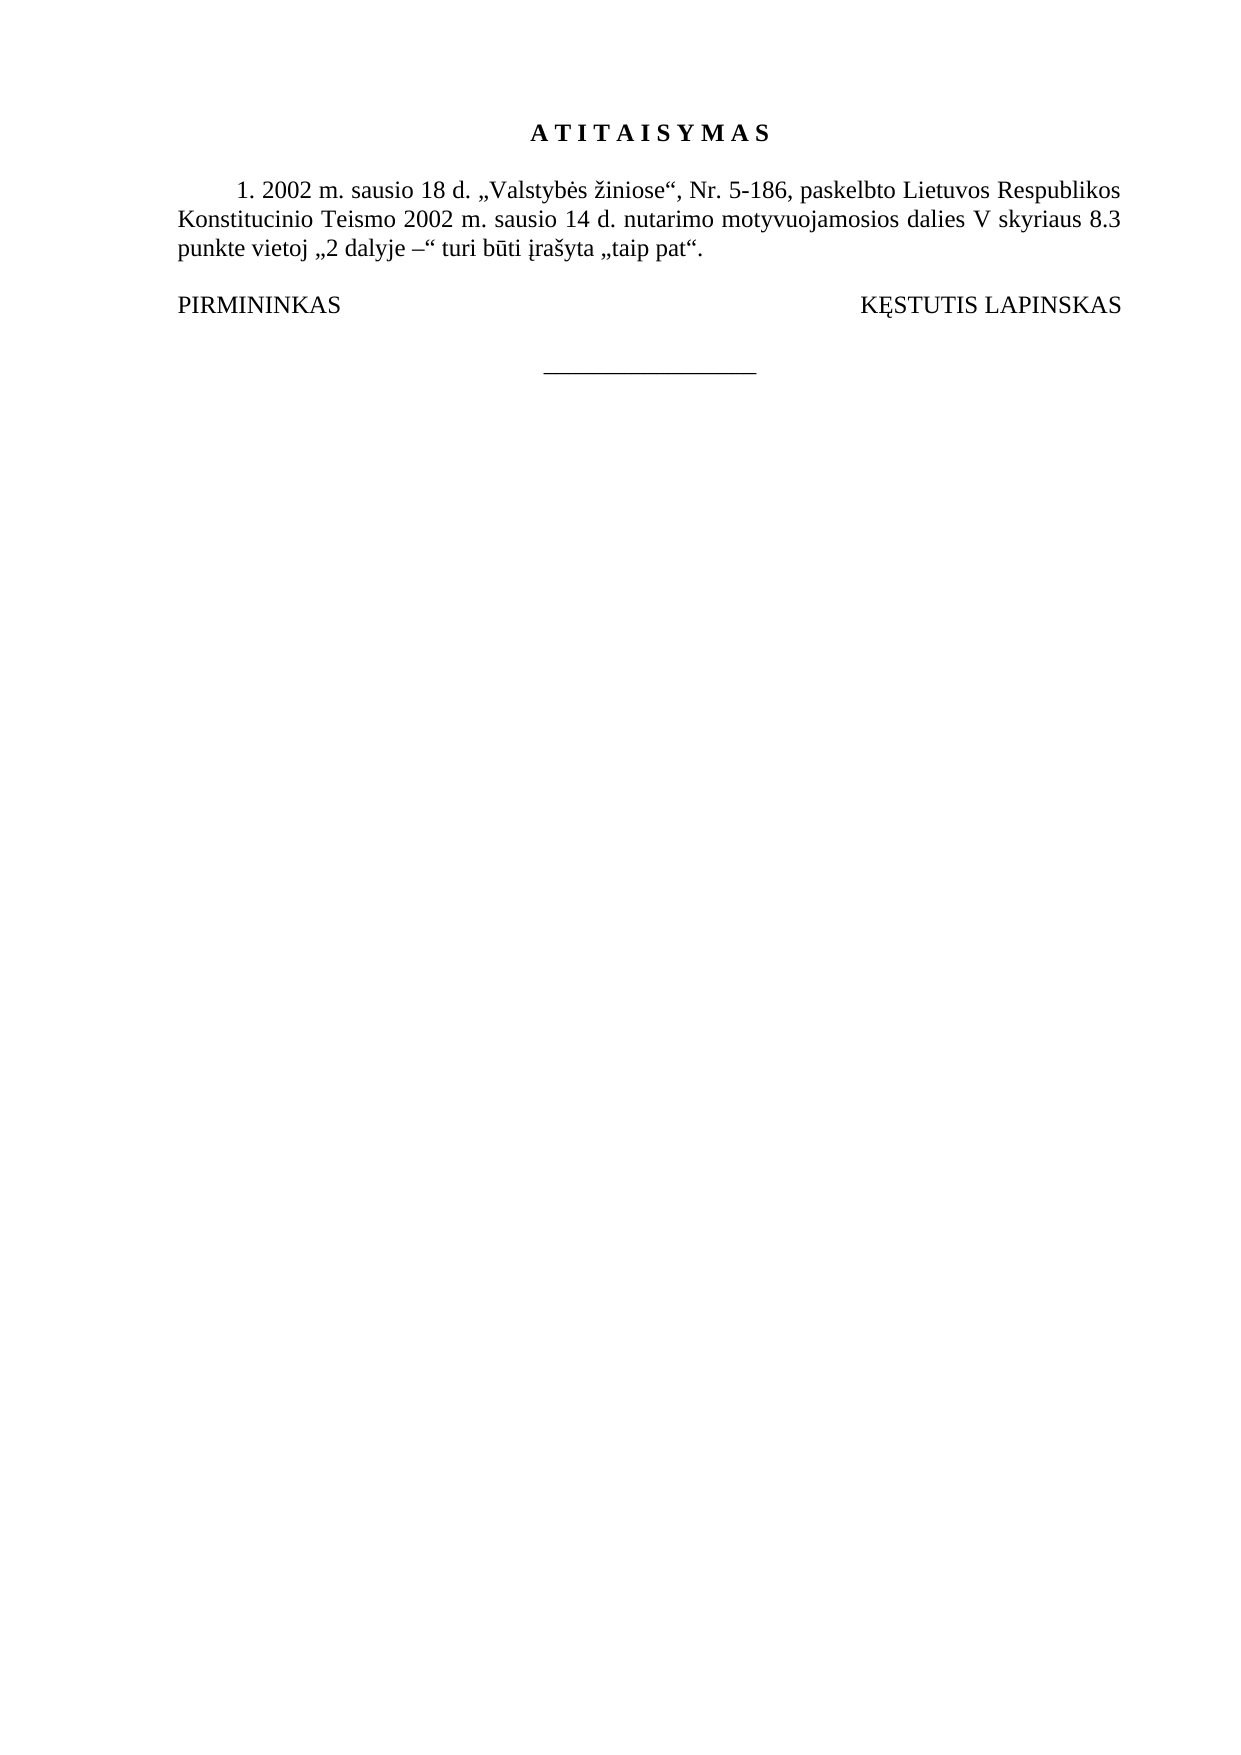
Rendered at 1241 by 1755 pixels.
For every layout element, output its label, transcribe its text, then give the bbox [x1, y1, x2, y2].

text _________________ [177, 348, 1122, 377]
text Pirmininkas Kęstutis Lapinskas [177, 291, 1122, 319]
text ATITAISYMAS [177, 118, 1122, 147]
text 1. 2002 m. sausio 18 d. „Valstybės žiniose“, Nr. 5-186, paskelbto Lietuvos Respublikos Konstitucinio Teismo 2002 m. sausio 14 d. nutarimo motyvuojamosios dalies V skyriaus 8.3 punkte vietoj „2 dalyje –“ turi būti įrašyta „taip pat“. [177, 176, 1122, 262]
